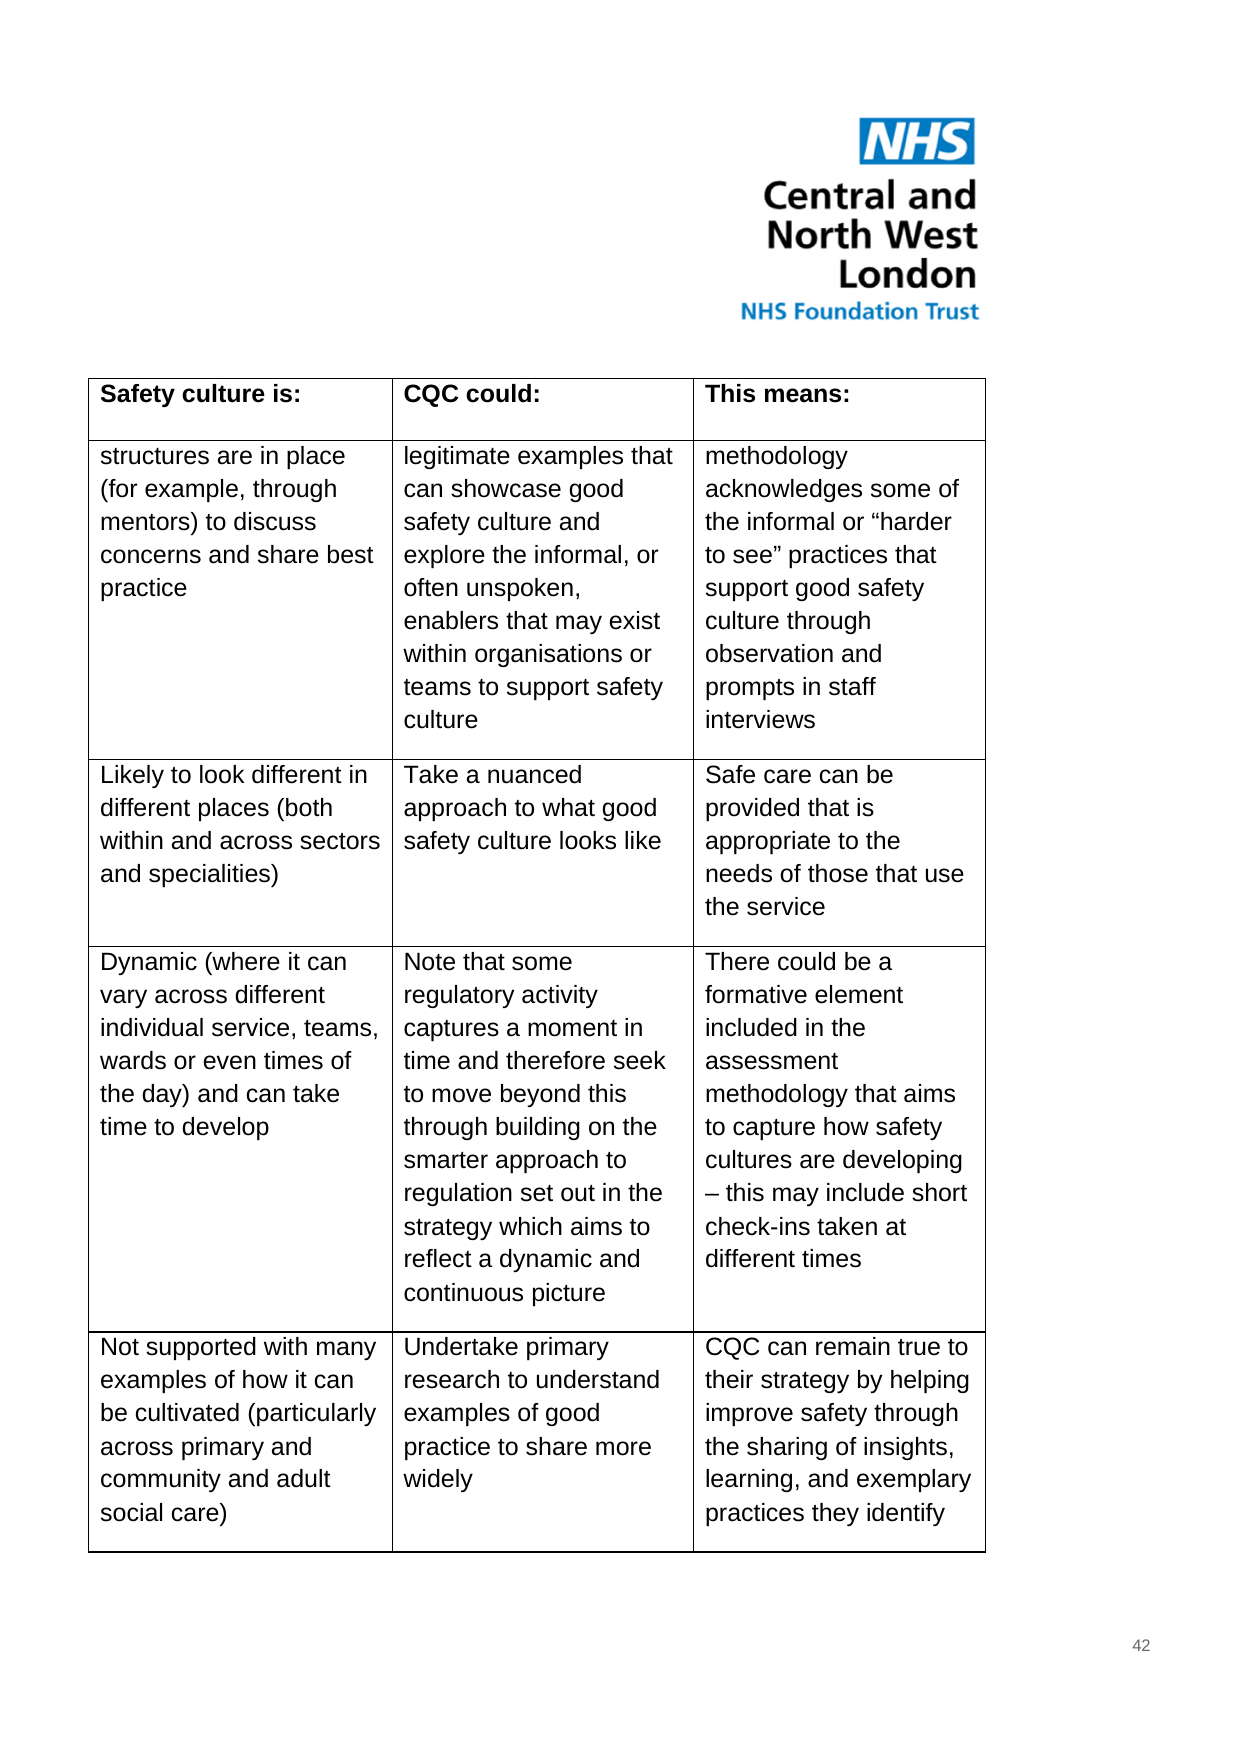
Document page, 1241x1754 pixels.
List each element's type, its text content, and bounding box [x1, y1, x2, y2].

table_header Safety culture is: [89, 379, 392, 440]
table_header CQC could: [393, 379, 693, 440]
table_cell Take a nuanced approach to what good safety culture looks like [393, 760, 693, 946]
table_cell There could be a formative element included in the assessment methodology that aims to capture how safety cultures are developing – this may include short check-ins taken at different times [694, 947, 985, 1331]
table_cell legitimate examples that can showcase good safety culture and explore the informal, or often unspoken, enablers that may exist within organisations or teams to support safety culture [393, 441, 693, 759]
table_cell Safe care can be provided that is appropriate to the needs of those that use the service [694, 760, 985, 946]
table_cell Not supported with many examples of how it can be cultivated (particularly across primary and community and adult social care) [89, 1333, 392, 1551]
table_cell structures are in place (for example, through mentors) to discuss concerns and share best practice [89, 441, 392, 759]
table_cell methodology acknowledges some of the informal or “harder to see” practices that support good safety culture through observation and prompts in staff interviews [694, 441, 985, 759]
table_cell Dynamic (where it can vary across different individual service, teams, wards or even times of the day) and can take time to develop [89, 947, 392, 1331]
table_cell CQC can remain true to their strategy by helping improve safety through the sharing of insights, learning, and exemplary practices they identify [694, 1333, 985, 1551]
table_cell Note that some regulatory activity captures a moment in time and therefore seek to move beyond this through building on the smarter approach to regulation set out in the strategy which aims to reflect a dynamic and continuous picture [393, 947, 693, 1331]
table_cell Undertake primary research to understand examples of good practice to share more widely [393, 1333, 693, 1551]
table_cell Likely to look different in different places (both within and across sectors and specialities) [89, 760, 392, 946]
table_header This means: [694, 379, 985, 440]
